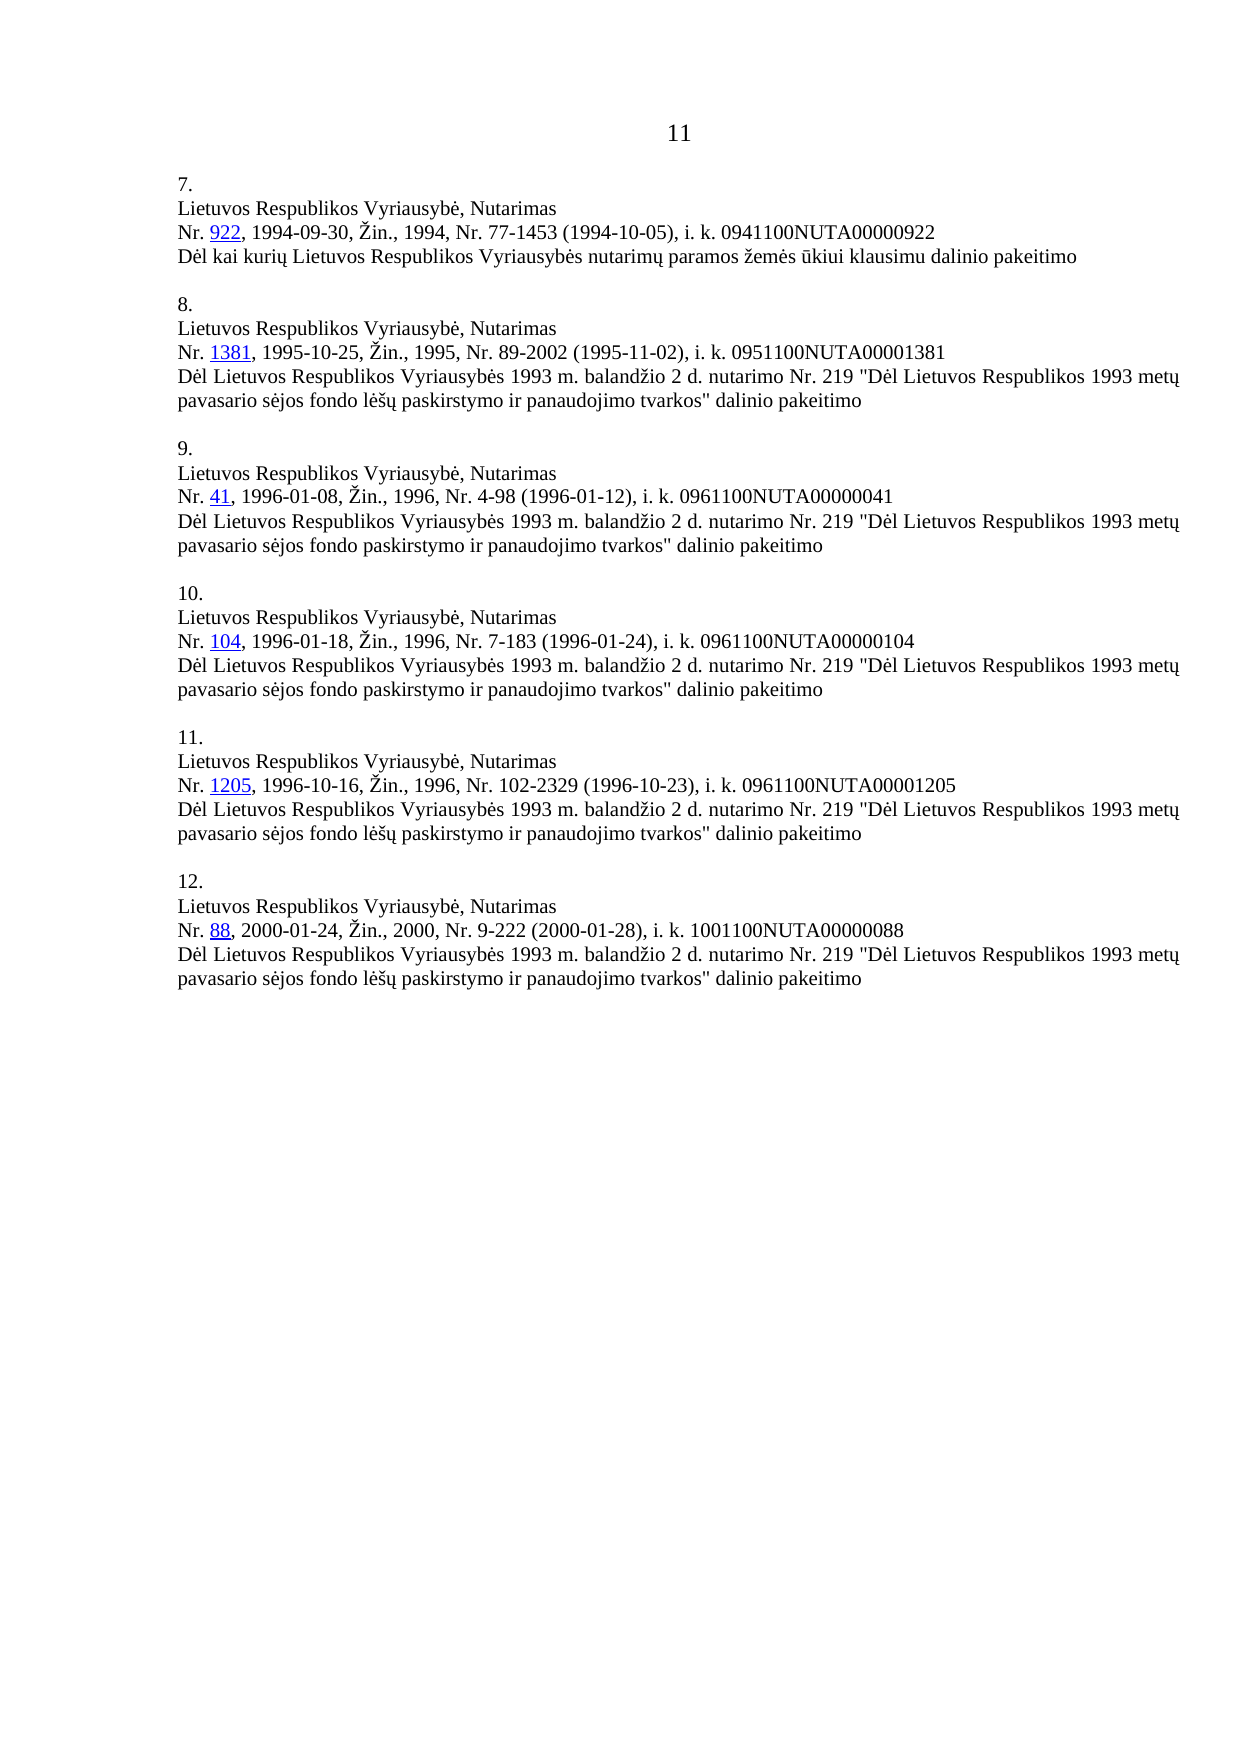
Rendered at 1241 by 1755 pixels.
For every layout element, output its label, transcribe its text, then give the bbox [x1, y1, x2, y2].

text Dėl Lietuvos Respublikos Vyriausybės 1993 m. balandžio 2 d. nutarimo Nr. 219 "Dėl Lietuvos Respublikos 1993 metų pavasario sėjos fondo lėšų paskirstymo ir panaudojimo tvarkos" dalinio pakeitimo [177, 797, 1181, 845]
text Nr. 1205, 1996-10-16, Žin., 1996, Nr. 102-2329 (1996-10-23), i. k. 0961100NUTA00001205 [177, 773, 1181, 797]
text Dėl kai kurių Lietuvos Respublikos Vyriausybės nutarimų paramos žemės ūkiui klausimu dalinio pakeitimo [177, 244, 1181, 268]
text 12. [177, 869, 1181, 893]
text Dėl Lietuvos Respublikos Vyriausybės 1993 m. balandžio 2 d. nutarimo Nr. 219 "Dėl Lietuvos Respublikos 1993 metų pavasario sėjos fondo lėšų paskirstymo ir panaudojimo tvarkos" dalinio pakeitimo [177, 942, 1181, 990]
text Lietuvos Respublikos Vyriausybė, Nutarimas [177, 316, 1181, 340]
text Lietuvos Respublikos Vyriausybė, Nutarimas [177, 893, 1181, 918]
text 7. [177, 172, 1181, 196]
text Dėl Lietuvos Respublikos Vyriausybės 1993 m. balandžio 2 d. nutarimo Nr. 219 "Dėl Lietuvos Respublikos 1993 metų pavasario sėjos fondo paskirstymo ir panaudojimo tvarkos" dalinio pakeitimo [177, 653, 1181, 701]
text Nr. 88, 2000-01-24, Žin., 2000, Nr. 9-222 (2000-01-28), i. k. 1001100NUTA00000088 [177, 918, 1181, 942]
text Lietuvos Respublikos Vyriausybė, Nutarimas [177, 605, 1181, 629]
text 9. [177, 436, 1181, 460]
text 10. [177, 581, 1181, 605]
text 11. [177, 725, 1181, 749]
text Dėl Lietuvos Respublikos Vyriausybės 1993 m. balandžio 2 d. nutarimo Nr. 219 "Dėl Lietuvos Respublikos 1993 metų pavasario sėjos fondo lėšų paskirstymo ir panaudojimo tvarkos" dalinio pakeitimo [177, 364, 1181, 412]
text Nr. 104, 1996-01-18, Žin., 1996, Nr. 7-183 (1996-01-24), i. k. 0961100NUTA00000104 [177, 629, 1181, 653]
text Lietuvos Respublikos Vyriausybė, Nutarimas [177, 460, 1181, 484]
text Lietuvos Respublikos Vyriausybė, Nutarimas [177, 196, 1181, 220]
text 8. [177, 292, 1181, 316]
text Nr. 1381, 1995-10-25, Žin., 1995, Nr. 89-2002 (1995-11-02), i. k. 0951100NUTA00001381 [177, 340, 1181, 364]
text Dėl Lietuvos Respublikos Vyriausybės 1993 m. balandžio 2 d. nutarimo Nr. 219 "Dėl Lietuvos Respublikos 1993 metų pavasario sėjos fondo paskirstymo ir panaudojimo tvarkos" dalinio pakeitimo [177, 508, 1181, 557]
text Lietuvos Respublikos Vyriausybė, Nutarimas [177, 749, 1181, 773]
text Nr. 41, 1996-01-08, Žin., 1996, Nr. 4-98 (1996-01-12), i. k. 0961100NUTA00000041 [177, 484, 1181, 508]
text Nr. 922, 1994-09-30, Žin., 1994, Nr. 77-1453 (1994-10-05), i. k. 0941100NUTA00000922 [177, 220, 1181, 244]
